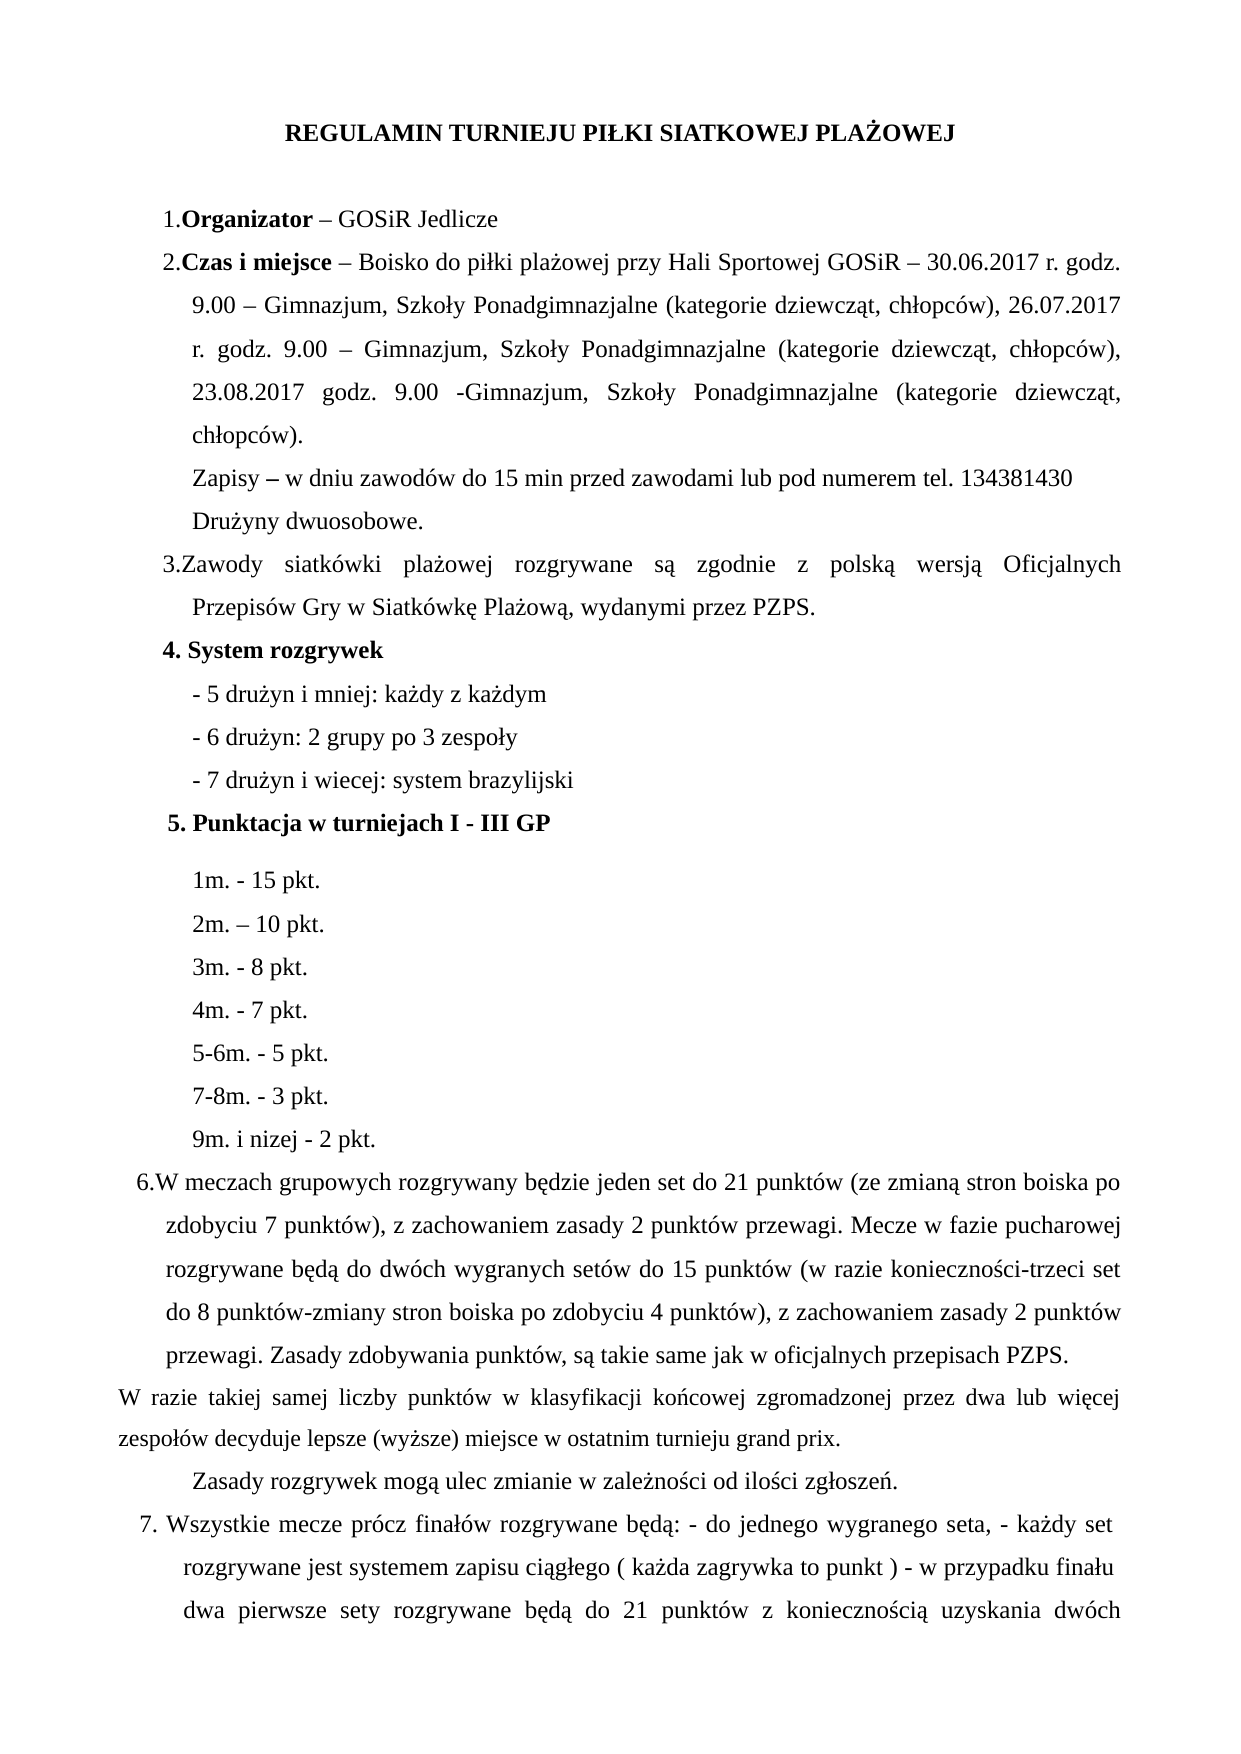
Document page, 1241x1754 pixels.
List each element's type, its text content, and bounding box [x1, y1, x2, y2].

text 9m. i nizej - 2 pkt. [118, 1124, 1122, 1153]
text Zasady rozgrywek mogą ulec zmianie w zależności od ilości zgłoszeń. [162, 1466, 1122, 1494]
list Zawody siatkówki plażowej rozgrywane są zgodnie z polską wersją Oficjalnych Przepisów Gry w Siatkówkę Plażową, wydanymi przez PZPS. [162, 549, 1122, 621]
text Drużyny dwuosobowe. [118, 506, 1122, 535]
text 3m. - 8 pkt. [118, 952, 1122, 981]
text 7-8m. - 3 pkt. [118, 1081, 1122, 1110]
text Zapisy – w dniu zawodów do 15 min przed zawodami lub pod numerem tel. 134381430 [118, 463, 1122, 492]
text 5. Punktacja w turniejach I - III GP [167, 808, 1122, 837]
text - 6 drużyn: 2 grupy po 3 zespoły [118, 722, 1122, 751]
text 5-6m. - 5 pkt. [118, 1038, 1122, 1067]
text 4. System rozgrywek [162, 636, 1122, 664]
text 2m. – 10 pkt. [118, 909, 1122, 937]
text W razie takiej samej liczby punktów w klasyfikacji końcowej zgromadzonej przez dwa lub więcej zespołów decyduje lepsze (wyższe) miejsce w ostatnim turnieju grand prix. [118, 1383, 1122, 1452]
text REGULAMIN TURNIEJU PIŁKI SIATKOWEJ PLAŻOWEJ [118, 118, 1122, 147]
list Czas i miejsce – Boisko do piłki plażowej przy Hali Sportowej GOSiR – 30.06.2017 r. godz. 9.00 – Gimnazjum, Szkoły Ponadgimnazjalne (kategorie dziewcząt, chłopców), 26.07.2017 r. godz. 9.00 – Gimnazjum, Szkoły Ponadgimnazjalne (kategorie dziewcząt, chłopców), 23.08.2017 godz. 9.00 -Gimnazjum, Szkoły Ponadgimnazjalne (kategorie dziewcząt, chłopców). [162, 247, 1122, 449]
text 7. Wszystkie mecze prócz finałów rozgrywane będą: - do jednego wygranego seta, - każdy set rozgrywane jest systemem zapisu ciągłego ( każda zagrywka to punkt ) - w przypadku finału dwa pierwsze sety rozgrywane będą do 21 punktów z koniecznością uzyskania dwóch [139, 1509, 1122, 1624]
text 4m. - 7 pkt. [118, 995, 1122, 1024]
text - 7 drużyn i wiecej: system brazylijski [118, 765, 1122, 794]
list W meczach grupowych rozgrywany będzie jeden set do 21 punktów (ze zmianą stron boiska po zdobyciu 7 punktów), z zachowaniem zasady 2 punktów przewagi. Mecze w fazie pucharowej rozgrywane będą do dwóch wygranych setów do 15 punktów (w razie konieczności-trzeci set do 8 punktów-zmiany stron boiska po zdobyciu 4 punktów), z zachowaniem zasady 2 punktów przewagi. Zasady zdobywania punktów, są takie same jak w oficjalnych przepisach PZPS. [136, 1167, 1122, 1369]
list Organizator – GOSiR Jedlicze [162, 204, 1122, 233]
text - 5 drużyn i mniej: każdy z każdym [118, 679, 1122, 707]
text 1m. - 15 pkt. [118, 866, 1122, 894]
